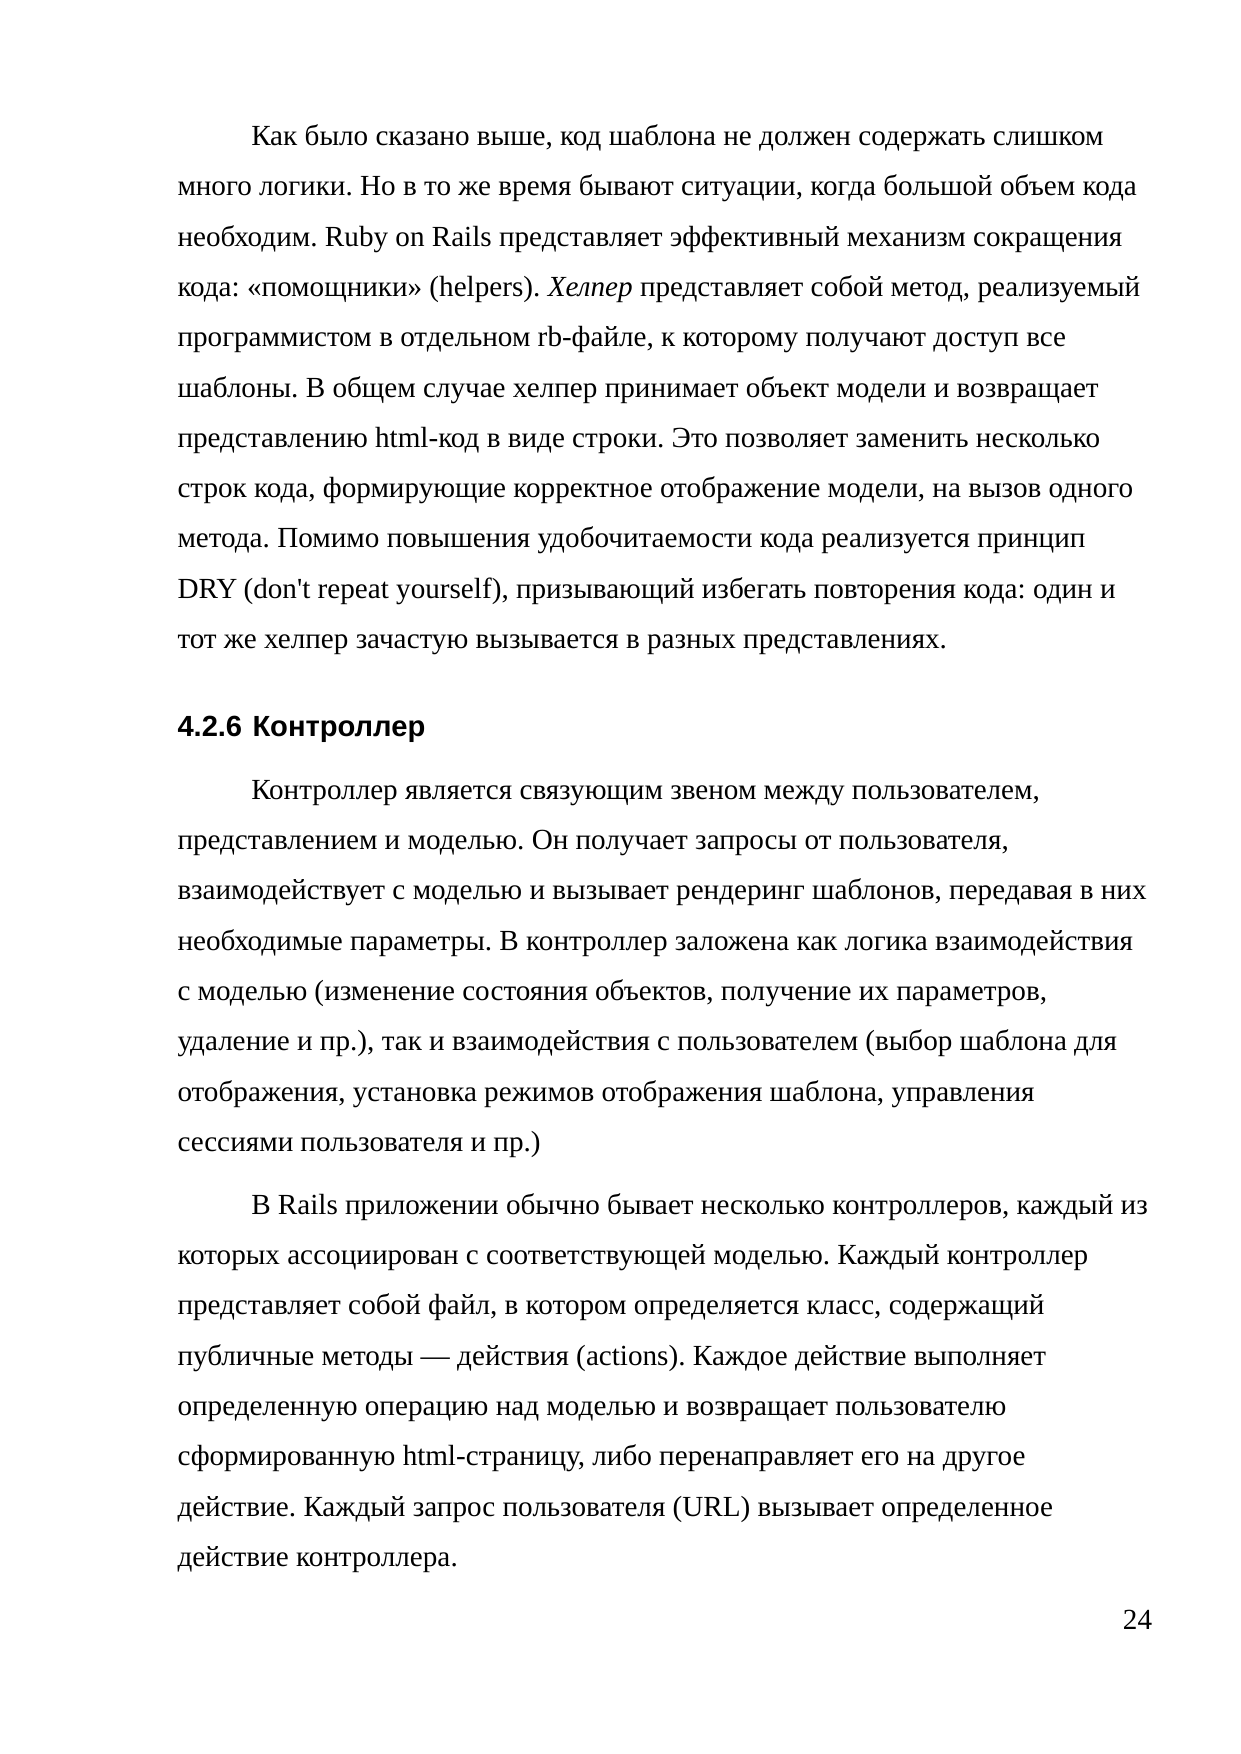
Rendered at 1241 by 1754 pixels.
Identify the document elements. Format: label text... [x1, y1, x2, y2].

text В Rails приложении обычно бывает несколько контроллеров, каждый из которых ассоциирован с соответствующей моделью. Каждый контроллер представляет собой файл, в котором определяется класс, содержащий публичные методы — действия (actions). Каждое действие выполняет определенную операцию над моделью и возвращает пользователю сформированную html-страницу, либо перенаправляет его на другое действие. Каждый запрос пользователя (URL) вызывает определенное действие контроллера. [177, 1187, 1152, 1573]
subtitle Контроллер [177, 709, 1152, 743]
text Как было сказано выше, код шаблона не должен содержать слишком много логики. Но в то же время бывают ситуации, когда большой объем кода необходим. Ruby on Rails представляет эффективный механизм сокращения кода: «помощники» (helpers). Хелпер представляет собой метод, реализуемый программистом в отдельном rb-файле, к которому получают доступ все шаблоны. В общем случае хелпер принимает объект модели и возвращает представлению html-код в виде строки. Это позволяет заменить несколько строк кода, формирующие корректное отображение модели, на вызов одного метода. Помимо повышения удобочитаемости кода реализуется принцип DRY (don't repeat yourself), призывающий избегать повторения кода: один и тот же хелпер зачастую вызывается в разных представлениях. [177, 118, 1152, 655]
text Контроллер является связующим звеном между пользователем, представлением и моделью. Он получает запросы от пользователя, взаимодействует с моделью и вызывает рендеринг шаблонов, передавая в них необходимые параметры. В контроллер заложена как логика взаимодействия с моделью (изменение состояния объектов, получение их параметров, удаление и пр.), так и взаимодействия с пользователем (выбор шаблона для отображения, установка режимов отображения шаблона, управления сессиями пользователя и пр.) [177, 772, 1152, 1158]
